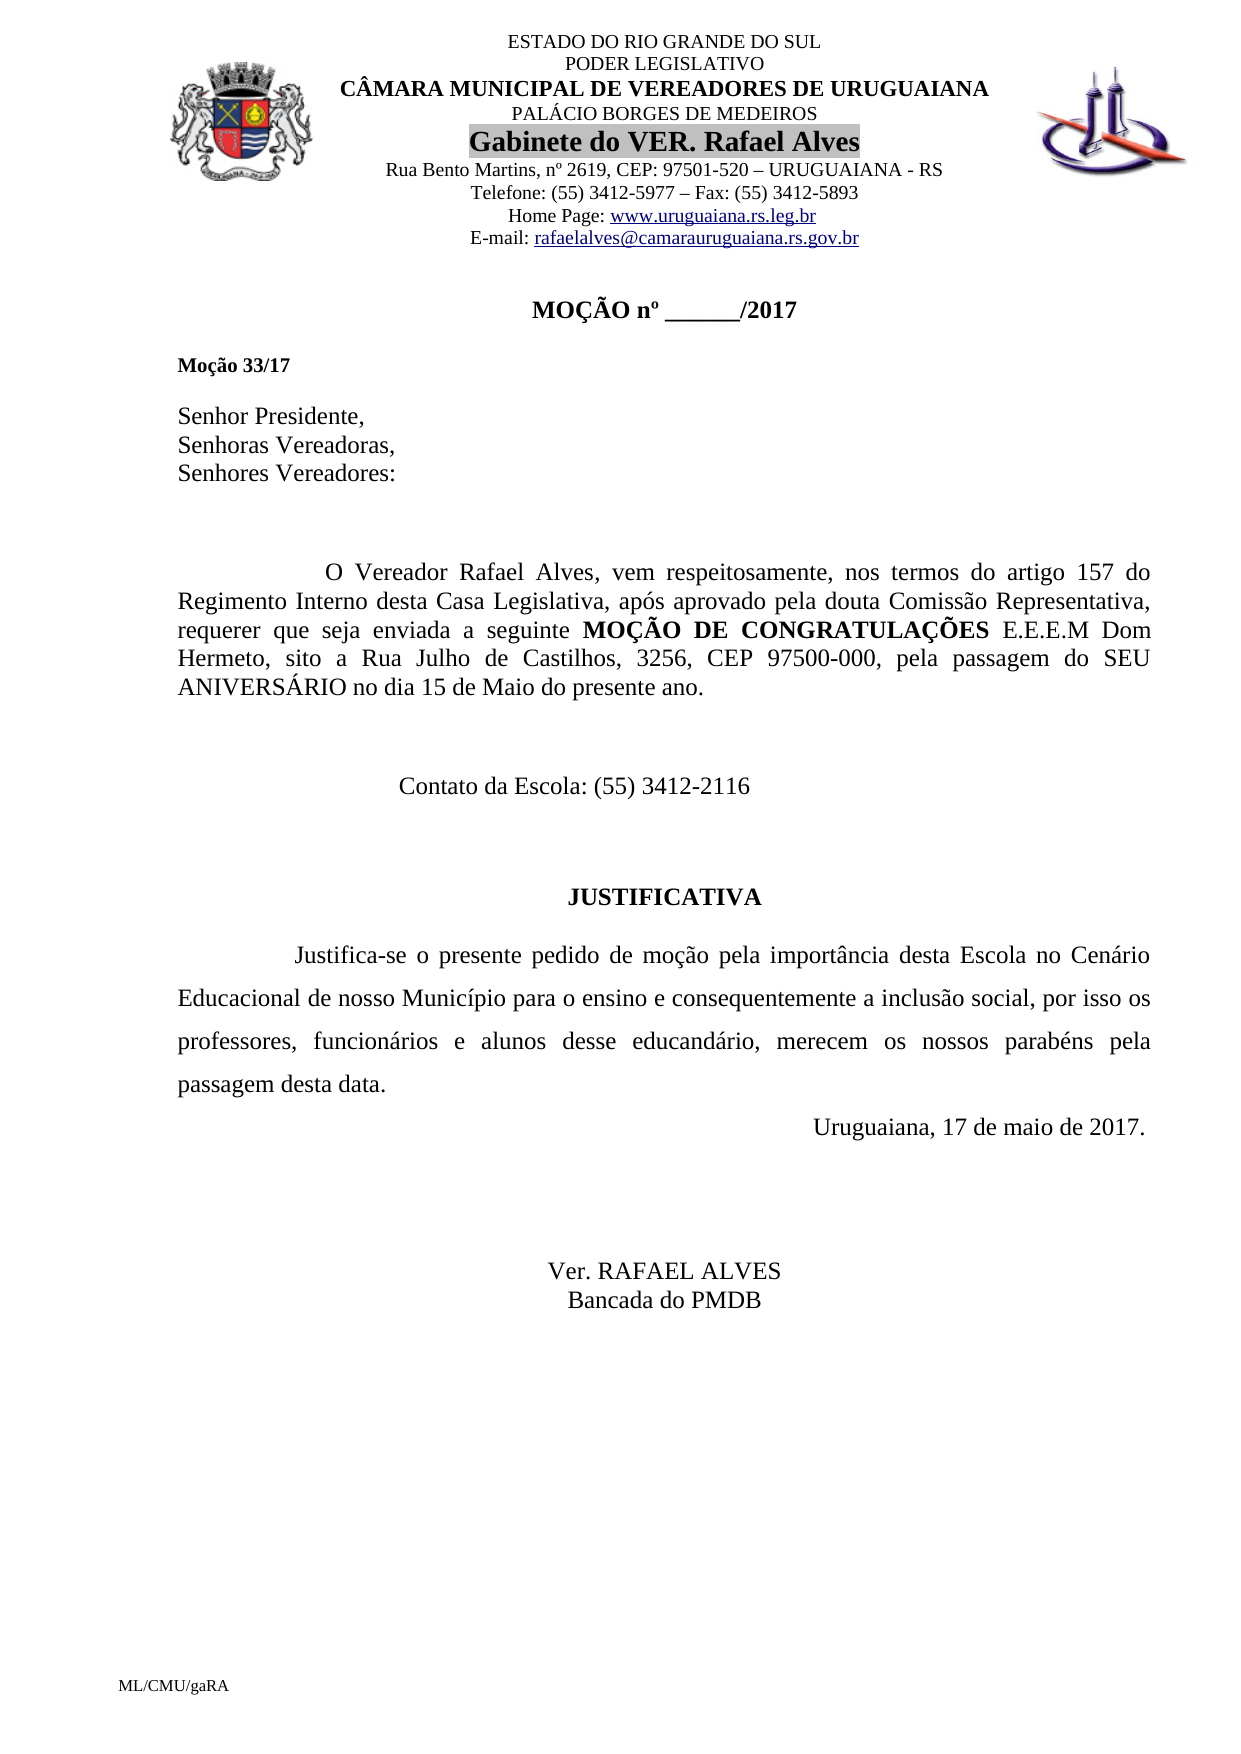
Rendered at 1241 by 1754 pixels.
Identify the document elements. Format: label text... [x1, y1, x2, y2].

text Ver. RAFAEL ALVES [177, 1256, 1152, 1285]
text Justifica-se o presente pedido de moção pela importância desta Escola no Cenário Educacional de nosso Município para o ensino e consequentemente a inclusão social, por isso os professores, funcionários e alunos desse educandário, merecem os nossos parabéns pela passagem desta data. [177, 940, 1152, 1098]
text MOÇÃO nº ______/2017 [177, 295, 1152, 324]
picture [1032, 62, 1189, 181]
text Uruguaiana, 17 de maio de 2017. [177, 1112, 1152, 1141]
text Moção 33/17 [177, 353, 1152, 377]
text Contato da Escola: (55) 3412-2116 [177, 771, 1152, 800]
picture [170, 62, 313, 181]
text O Vereador Rafael Alves, vem respeitosamente, nos termos do artigo 157 do Regimento Interno desta Casa Legislativa, após aprovado pela douta Comissão Representativa, requerer que seja enviada a seguinte MOÇÃO DE CONGRATULAÇÕES E.E.E.M Dom Hermeto, sito a Rua Julho de Castilhos, 3256, CEP 97500-000, pela passagem do SEU ANIVERSÁRIO no dia 15 de Maio do presente ano. [177, 557, 1152, 701]
text JUSTIFICATIVA [177, 882, 1152, 911]
text Senhores Vereadores: [177, 458, 1152, 487]
text Senhoras Vereadoras, [177, 430, 1152, 458]
text Senhor Presidente, [177, 401, 1152, 430]
text Bancada do PMDB [177, 1285, 1152, 1313]
